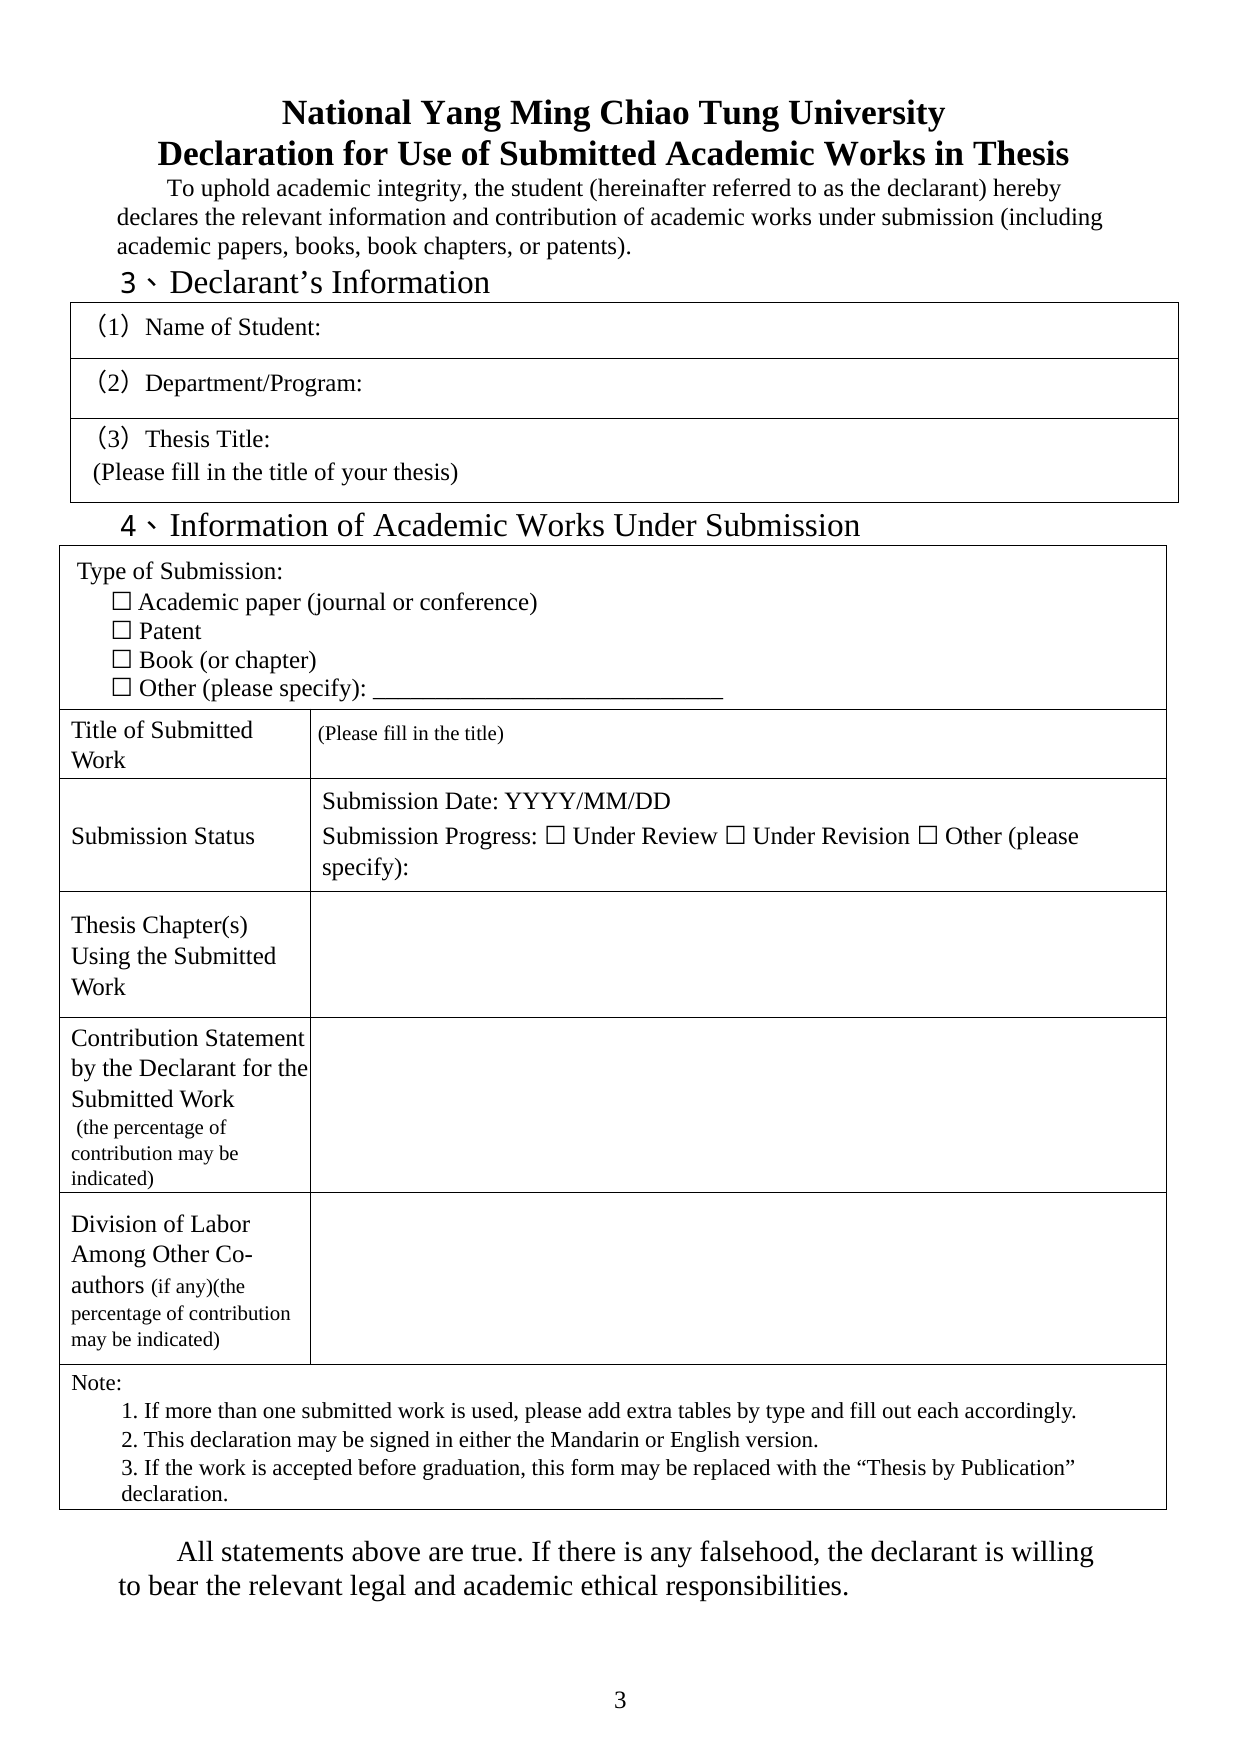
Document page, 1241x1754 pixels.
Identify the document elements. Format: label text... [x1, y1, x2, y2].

text All statements above are true. If there is any falsehood, the declarant is willing to bear the relevant legal and academic ethical responsibilities. [118, 1534, 1122, 1602]
table_cell Division of Labor Among Other Co-authors (if any)(the percentage of contribution may be indicated) [60, 1193, 310, 1364]
text To uphold academic integrity, the student (hereinafter referred to as the declarant) hereby declares the relevant information and contribution of academic works under submission (including academic papers, books, book chapters, or patents). [117, 173, 1122, 259]
text Declaration for Use of Submitted Academic Works in Thesis [106, 132, 1121, 173]
table_cell Title of Submitted Work [60, 710, 310, 777]
table_cell Note: 1. If more than one submitted work is used, please add extra tables by type and fill out each accordingly. 2. This declaration may be signed in either the Mandarin or English version. 3. If the work is accepted before graduation, this form may be replaced with the “Thesis by Publication” declaration. [60, 1365, 1166, 1508]
table_cell [311, 1193, 1166, 1364]
table_cell Thesis Chapter(s) Using the Submitted Work [60, 892, 310, 1017]
table_cell （2）Department/Program: [71, 359, 1178, 417]
table_cell (Please fill in the title) [311, 710, 1166, 777]
table_cell [311, 892, 1166, 1017]
text National Yang Ming Chiao Tung University [106, 92, 1121, 132]
table_header （1）Name of Student: [71, 303, 1178, 358]
table_cell （3）Thesis Title: (Please fill in the title of your thesis) [71, 419, 1178, 502]
table_cell Submission Status [60, 779, 310, 891]
table_cell Contribution Statement by the Declarant for the Submitted Work (the percentage of contribution may be indicated) [60, 1018, 310, 1192]
table_cell [311, 1018, 1166, 1192]
subtitle Declarant’s Information [119, 259, 1122, 302]
table_cell Submission Date: YYYY/MM/DD Submission Progress: ☐ Under Review ☐ Under Revision ☐ Other (please specify): [311, 779, 1166, 891]
subtitle Information of Academic Works Under Submission [119, 503, 1122, 545]
table_header Type of Submission: ☐ Academic paper (journal or conference) ☐ Patent ☐ Book (or chapter) ☐ Other (please specify): ____________________________ [60, 546, 1166, 708]
